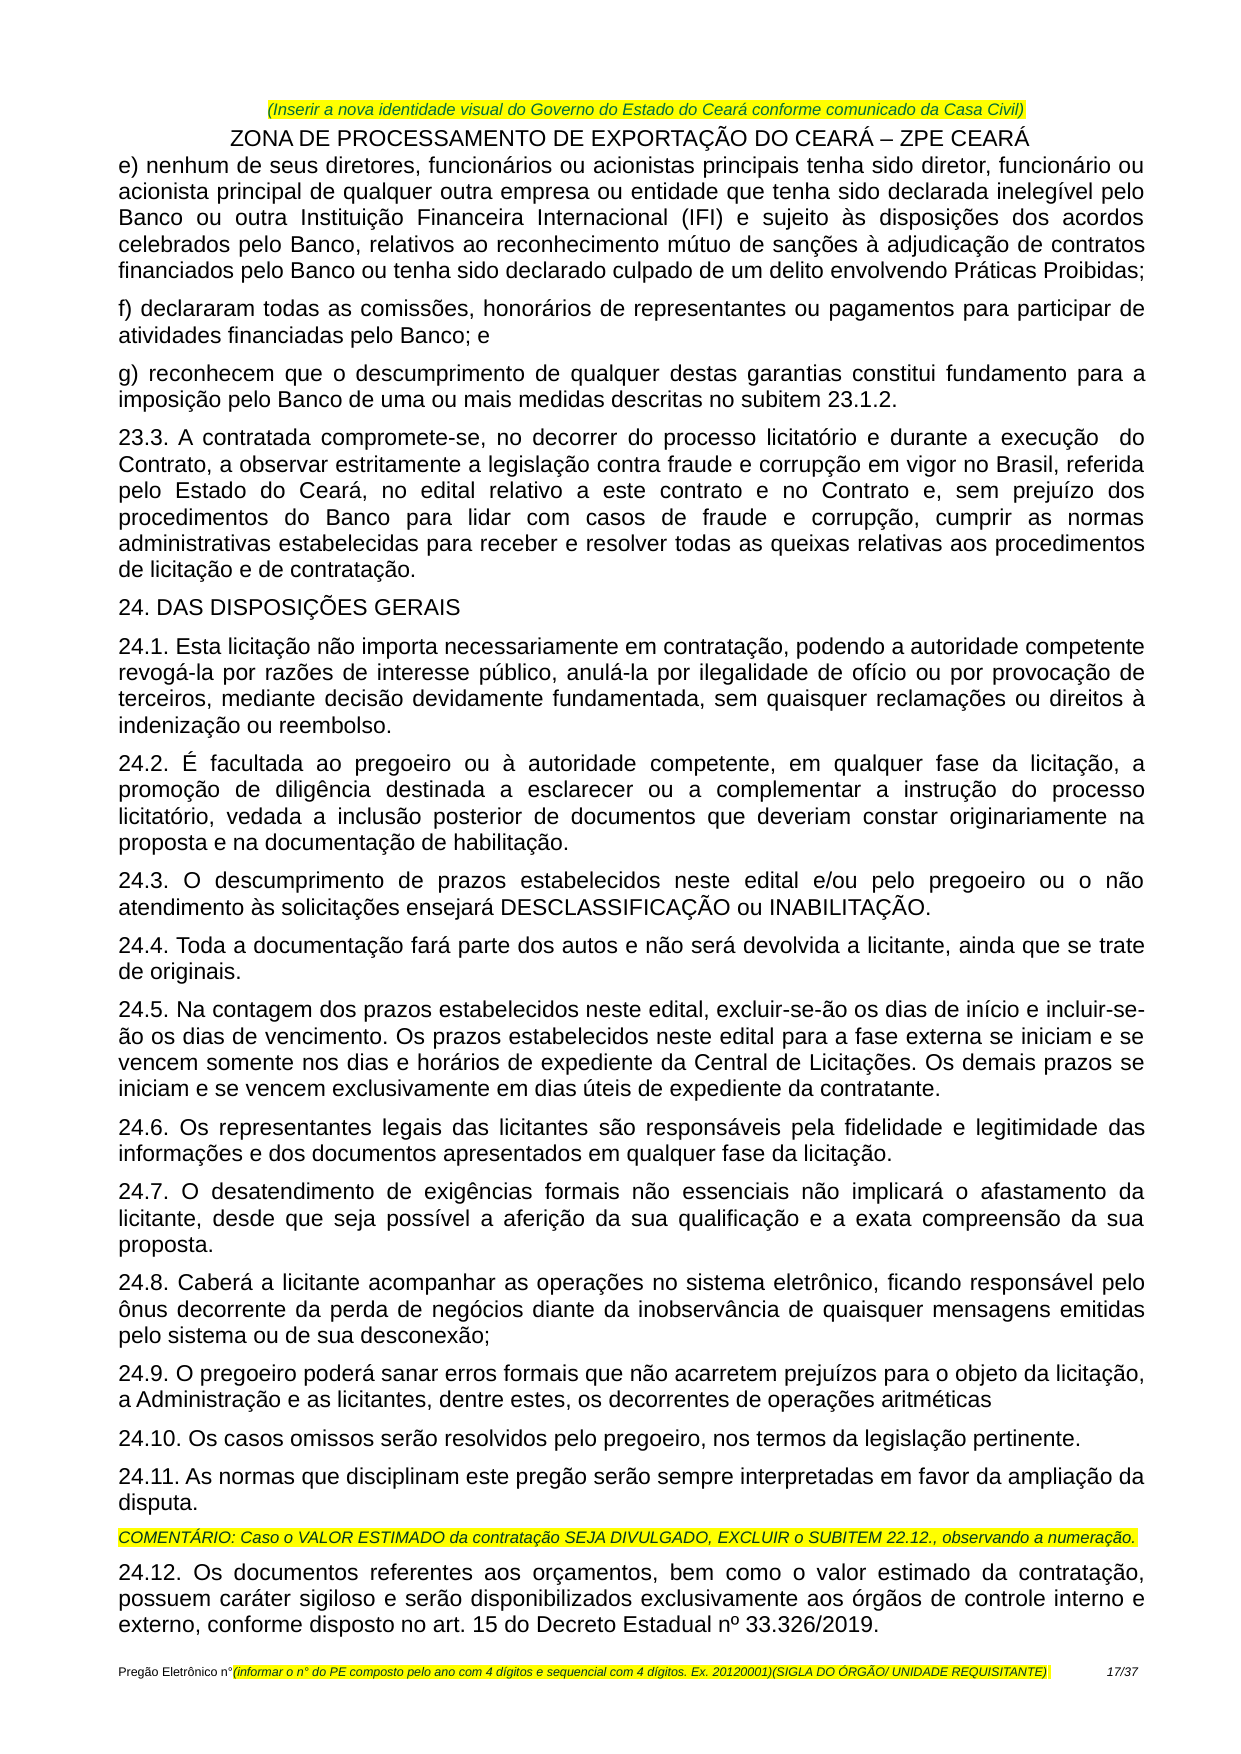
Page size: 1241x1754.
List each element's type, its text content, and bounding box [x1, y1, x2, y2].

text 24.8. Caberá a licitante acompanhar as operações no sistema eletrônico, ficando responsável pelo ônus decorrente da perda de negócios diante da inobservância de quaisquer mensagens emitidas pelo sistema ou de sua desconexão; [118, 1269, 1146, 1348]
text g) reconhecem que o descumprimento de qualquer destas garantias constitui fundamento para a imposição pelo Banco de uma ou mais medidas descritas no subitem 23.1.2. [118, 360, 1146, 412]
text 24.12. Os documentos referentes aos orçamentos, bem como o valor estimado da contratação, possuem caráter sigiloso e serão disponibilizados exclusivamente aos órgãos de controle interno e externo, conforme disposto no art. 15 do Decreto Estadual nº 33.326/2019. [118, 1558, 1146, 1638]
text 24.5. Na contagem dos prazos estabelecidos neste edital, excluir-se-ão os dias de início e incluir-se-ão os dias de vencimento. Os prazos estabelecidos neste edital para a fase externa se iniciam e se vencem somente nos dias e horários de expediente da Central de Licitações. Os demais prazos se iniciam e se vencem exclusivamente em dias úteis de expediente da contratante. [118, 996, 1146, 1102]
text f) declararam todas as comissões, honorários de representantes ou pagamentos para participar de atividades financiadas pelo Banco; e [118, 295, 1146, 348]
text 24.11. As normas que disciplinam este pregão serão sempre interpretadas em favor da ampliação da disputa. [118, 1463, 1146, 1516]
text COMENTÁRIO: Caso o VALOR ESTIMADO da contratação SEJA DIVULGADO, EXCLUIR o SUBITEM 22.12., observando a numeração. [118, 1527, 1146, 1547]
text 24.6. Os representantes legais das licitantes são responsáveis pela fidelidade e legitimidade das informações e dos documentos apresentados em qualquer fase da licitação. [118, 1114, 1146, 1166]
text 24.1. Esta licitação não importa necessariamente em contratação, podendo a autoridade competente revogá-la por razões de interesse público, anulá-la por ilegalidade de ofício ou por provocação de terceiros, mediante decisão devidamente fundamentada, sem quaisquer reclamações ou direitos à indenização ou reembolso. [118, 633, 1146, 738]
text 24.10. Os casos omissos serão resolvidos pelo pregoeiro, nos termos da legislação pertinente. [118, 1425, 1146, 1451]
text 24.9. O pregoeiro poderá sanar erros formais que não acarretem prejuízos para o objeto da licitação, a Administração e as licitantes, dentre estes, os decorrentes de operações aritméticas [118, 1360, 1146, 1413]
text 24.4. Toda a documentação fará parte dos autos e não será devolvida a licitante, ainda que se trate de originais. [118, 932, 1146, 984]
text 24. DAS DISPOSIÇÕES GERAIS [118, 594, 1146, 621]
text 24.2. É facultada ao pregoeiro ou à autoridade competente, em qualquer fase da licitação, a promoção de diligência destinada a esclarecer ou a complementar a instrução do processo licitatório, vedada a inclusão posterior de documentos que deveriam constar originariamente na proposta e na documentação de habilitação. [118, 750, 1146, 855]
text e) nenhum de seus diretores, funcionários ou acionistas principais tenha sido diretor, funcionário ou acionista principal de qualquer outra empresa ou entidade que tenha sido declarada inelegível pelo Banco ou outra Instituição Financeira Internacional (IFI) e sujeito às disposições dos acordos celebrados pelo Banco, relativos ao reconhecimento mútuo de sanções à adjudicação de contratos financiados pelo Banco ou tenha sido declarado culpado de um delito envolvendo Práticas Proibidas; [118, 152, 1146, 283]
text 23.3. A contratada compromete-se, no decorrer do processo licitatório e durante a execução do Contrato, a observar estritamente a legislação contra fraude e corrupção em vigor no Brasil, referida pelo Estado do Ceará, no edital relativo a este contrato e no Contrato e, sem prejuízo dos procedimentos do Banco para lidar com casos de fraude e corrupção, cumprir as normas administrativas estabelecidas para receber e resolver todas as queixas relativas aos procedimentos de licitação e de contratação. [118, 424, 1146, 582]
text 24.7. O desatendimento de exigências formais não essenciais não implicará o afastamento da licitante, desde que seja possível a aferição da sua qualificação e a exata compreensão da sua proposta. [118, 1178, 1146, 1257]
text 24.3. O descumprimento de prazos estabelecidos neste edital e/ou pelo pregoeiro ou o não atendimento às solicitações ensejará DESCLASSIFICAÇÃO ou INABILITAÇÃO. [118, 867, 1146, 920]
